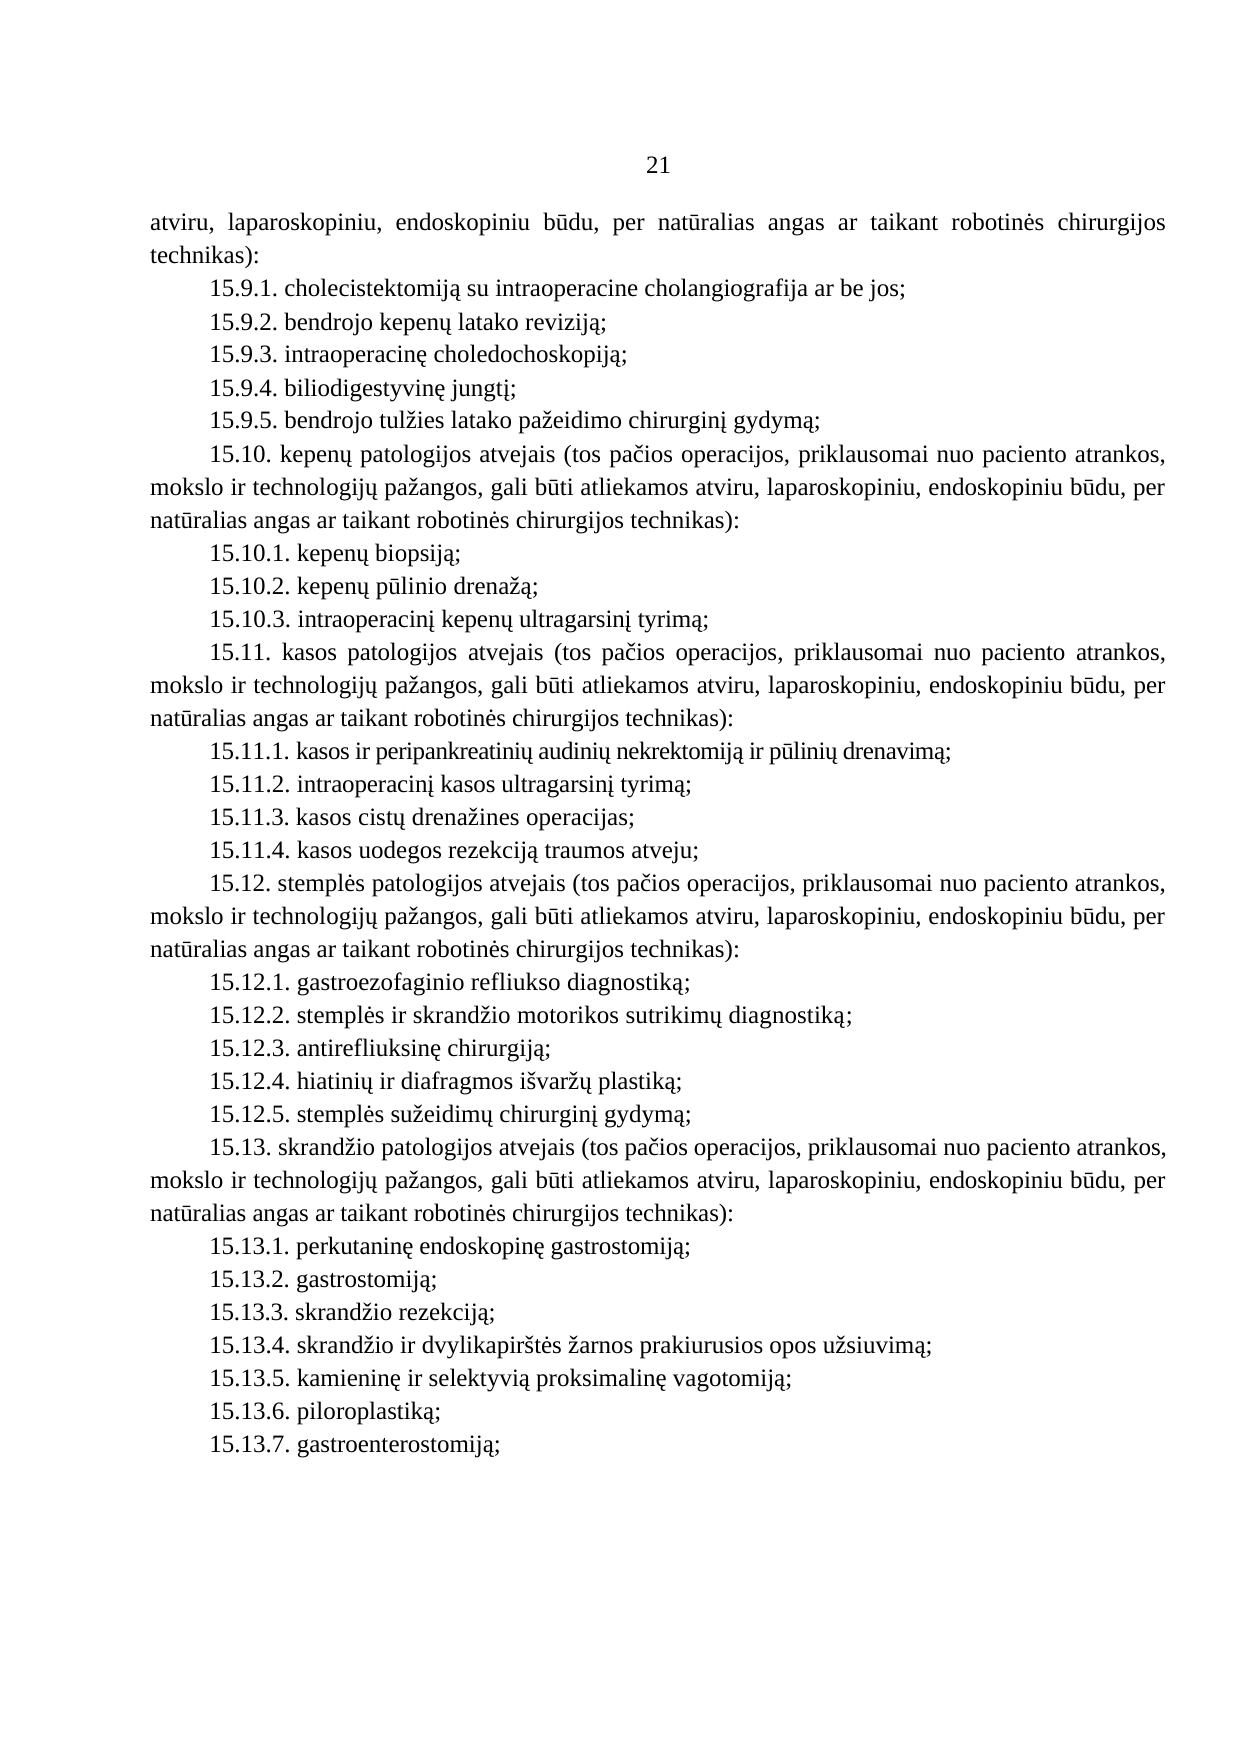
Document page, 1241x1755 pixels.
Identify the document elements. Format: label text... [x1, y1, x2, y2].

text 15.13.5. kamieninę ir selektyvią proksimalinę vagotomiją; [150, 1363, 1167, 1392]
text 15.9.3. intraoperacinę choledochoskopiją; [150, 339, 1167, 368]
text 15.12. stemplės patologijos atvejais (tos pačios operacijos, priklausomai nuo paciento atrankos, mokslo ir technologijų pažangos, gali būti atliekamos atviru, laparoskopiniu, endoskopiniu būdu, per natūralias angas ar taikant robotinės chirurgijos technikas): [150, 868, 1167, 963]
text 15.12.5. stemplės sužeidimų chirurginį gydymą; [150, 1099, 1167, 1128]
text 15.11.2. intraoperacinį kasos ultragarsinį tyrimą; [150, 769, 1167, 798]
text 15.13. skrandžio patologijos atvejais (tos pačios operacijos, priklausomai nuo paciento atrankos, mokslo ir technologijų pažangos, gali būti atliekamos atviru, laparoskopiniu, endoskopiniu būdu, per natūralias angas ar taikant robotinės chirurgijos technikas): [150, 1132, 1167, 1227]
text atviru, laparoskopiniu, endoskopiniu būdu, per natūralias angas ar taikant robotinės chirurgijos technikas): [150, 207, 1167, 269]
text 15.13.7. gastroenterostomiją; [150, 1429, 1167, 1458]
text 15.13.1. perkutaninę endoskopinę gastrostomiją; [150, 1231, 1167, 1260]
text 15.12.4. hiatinių ir diafragmos išvaržų plastiką; [150, 1066, 1167, 1095]
text 15.13.6. piloroplastiką; [150, 1396, 1167, 1425]
text 15.11.4. kasos uodegos rezekciją traumos atveju; [150, 835, 1167, 864]
text 15.11.1. kasos ir peripankreatinių audinių nekrektomiją ir pūlinių drenavimą; [150, 736, 1167, 764]
text 15.13.4. skrandžio ir dvylikapirštės žarnos prakiurusios opos užsiuvimą; [150, 1330, 1167, 1359]
text 15.13.3. skrandžio rezekciją; [150, 1297, 1167, 1326]
text 15.12.1. gastroezofaginio refliukso diagnostiką; [150, 967, 1167, 996]
text 15.11.3. kasos cistų drenažines operacijas; [150, 802, 1167, 831]
text 15.9.2. bendrojo kepenų latako reviziją; [150, 307, 1167, 335]
text 15.11. kasos patologijos atvejais (tos pačios operacijos, priklausomai nuo paciento atrankos, mokslo ir technologijų pažangos, gali būti atliekamos atviru, laparoskopiniu, endoskopiniu būdu, per natūralias angas ar taikant robotinės chirurgijos technikas): [150, 637, 1167, 732]
text 15.10.2. kepenų pūlinio drenažą; [150, 571, 1167, 599]
text 15.10. kepenų patologijos atvejais (tos pačios operacijos, priklausomai nuo paciento atrankos, mokslo ir technologijų pažangos, gali būti atliekamos atviru, laparoskopiniu, endoskopiniu būdu, per natūralias angas ar taikant robotinės chirurgijos technikas): [150, 439, 1167, 533]
text 15.10.1. kepenų biopsiją; [150, 538, 1167, 566]
text 15.13.2. gastrostomiją; [150, 1264, 1167, 1293]
text 15.12.2. stemplės ir skrandžio motorikos sutrikimų diagnostiką; [150, 1000, 1167, 1029]
text 15.10.3. intraoperacinį kepenų ultragarsinį tyrimą; [150, 604, 1167, 632]
text 15.9.4. biliodigestyvinę jungtį; [150, 373, 1167, 401]
text 15.9.1. cholecistektomiją su intraoperacine cholangiografija ar be jos; [150, 273, 1167, 302]
text 15.12.3. antirefliuksinę chirurgiją; [150, 1033, 1167, 1062]
text 15.9.5. bendrojo tulžies latako pažeidimo chirurginį gydymą; [150, 406, 1167, 434]
